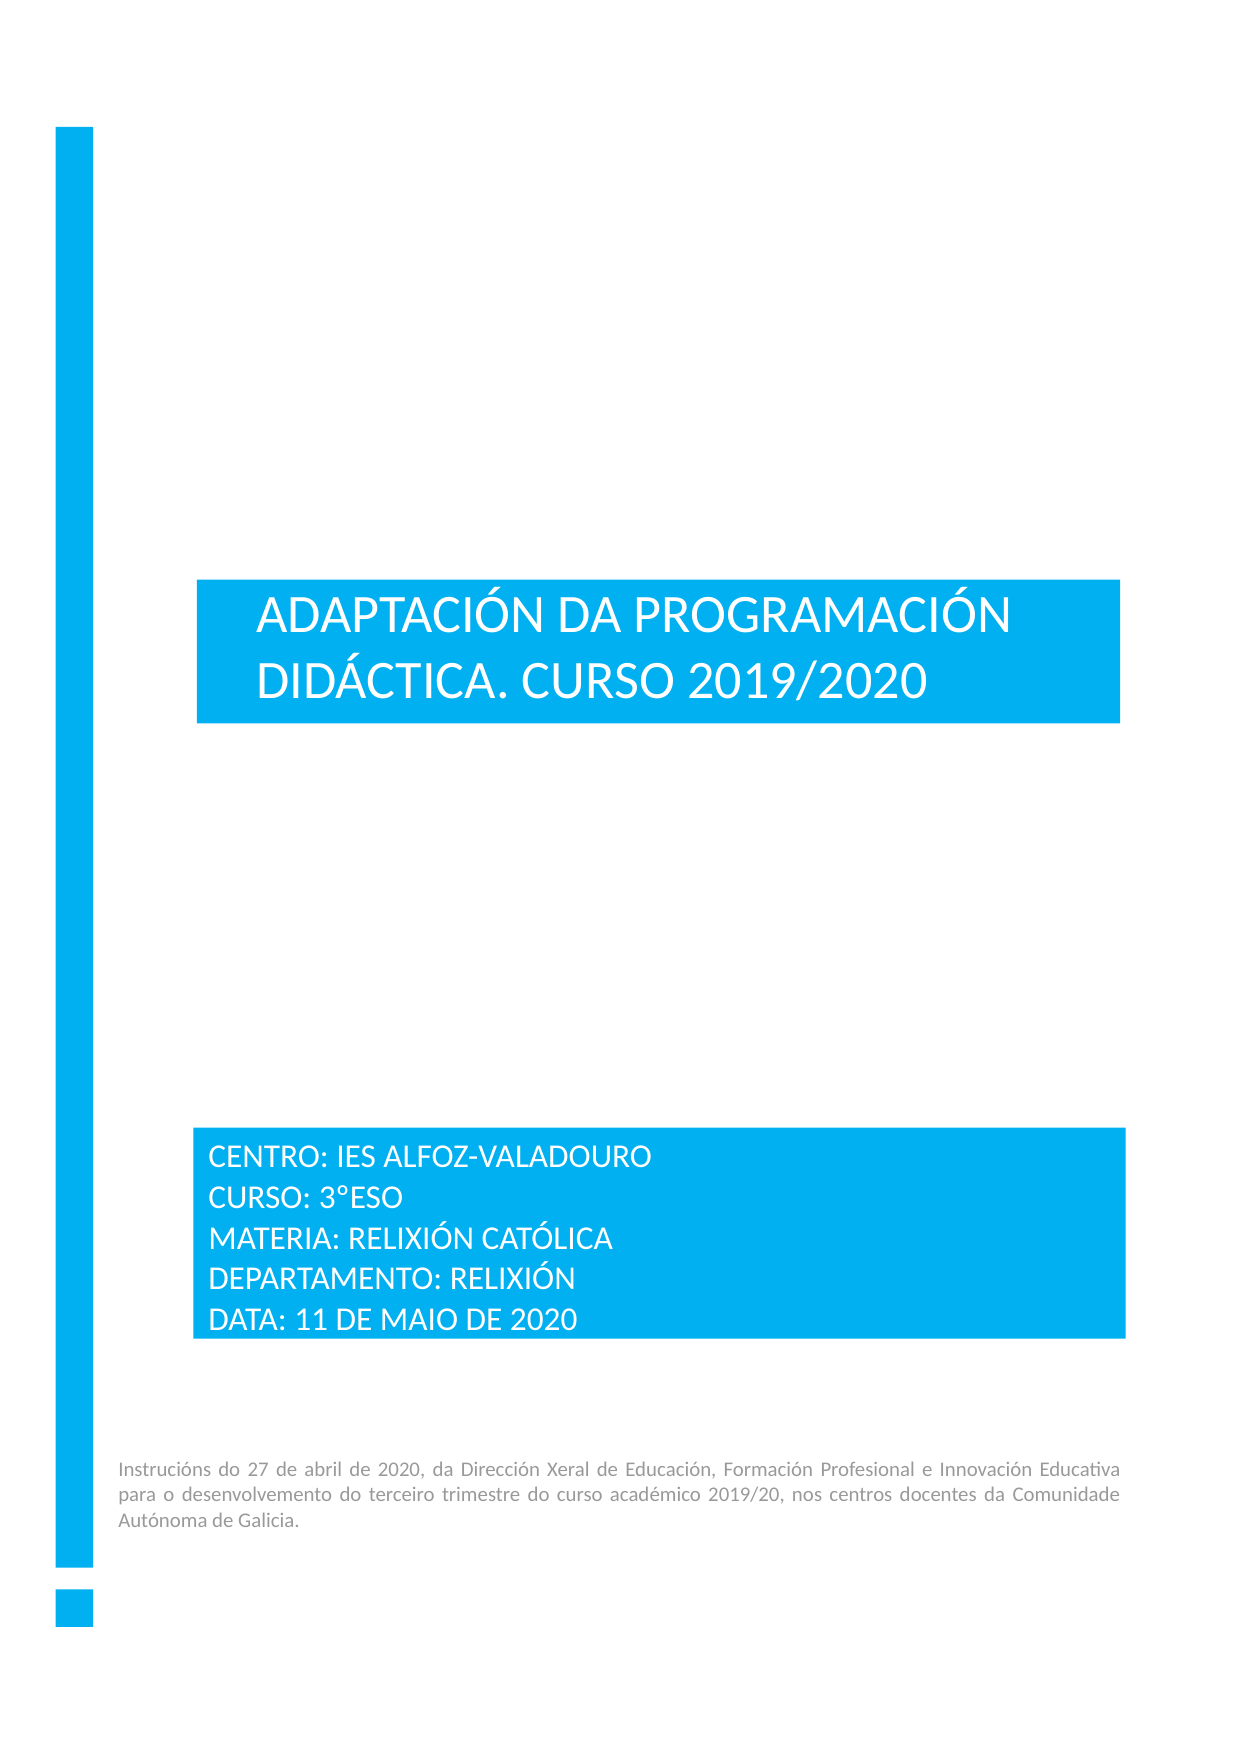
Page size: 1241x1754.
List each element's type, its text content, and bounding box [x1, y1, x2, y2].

text Adaptación DA PROGRAMACIÓN Didáctica. cURSO 2019/2020 [256, 580, 1120, 712]
text CURSO: 3ºESO [208, 1176, 1126, 1217]
text DEPARTAMENTO: RELIXIÓN [208, 1257, 1126, 1298]
text cENTRO: IES ALFOZ-VALADOURO [208, 1135, 1126, 1176]
text DATA: 11 DE MAIO DE 2020 [208, 1298, 1126, 1339]
text MATERIA: RELIXIÓN CATÓLICA [208, 1217, 1126, 1257]
text Instrucións do 27 de abril de 2020, da Dirección Xeral de Educación, Formación Profesional e Innovación Educativa para o desenvolvemento do terceiro trimestre do curso académico 2019/20, nos centros docentes da Comunidade Autónoma de Galicia. [118, 1456, 1122, 1532]
